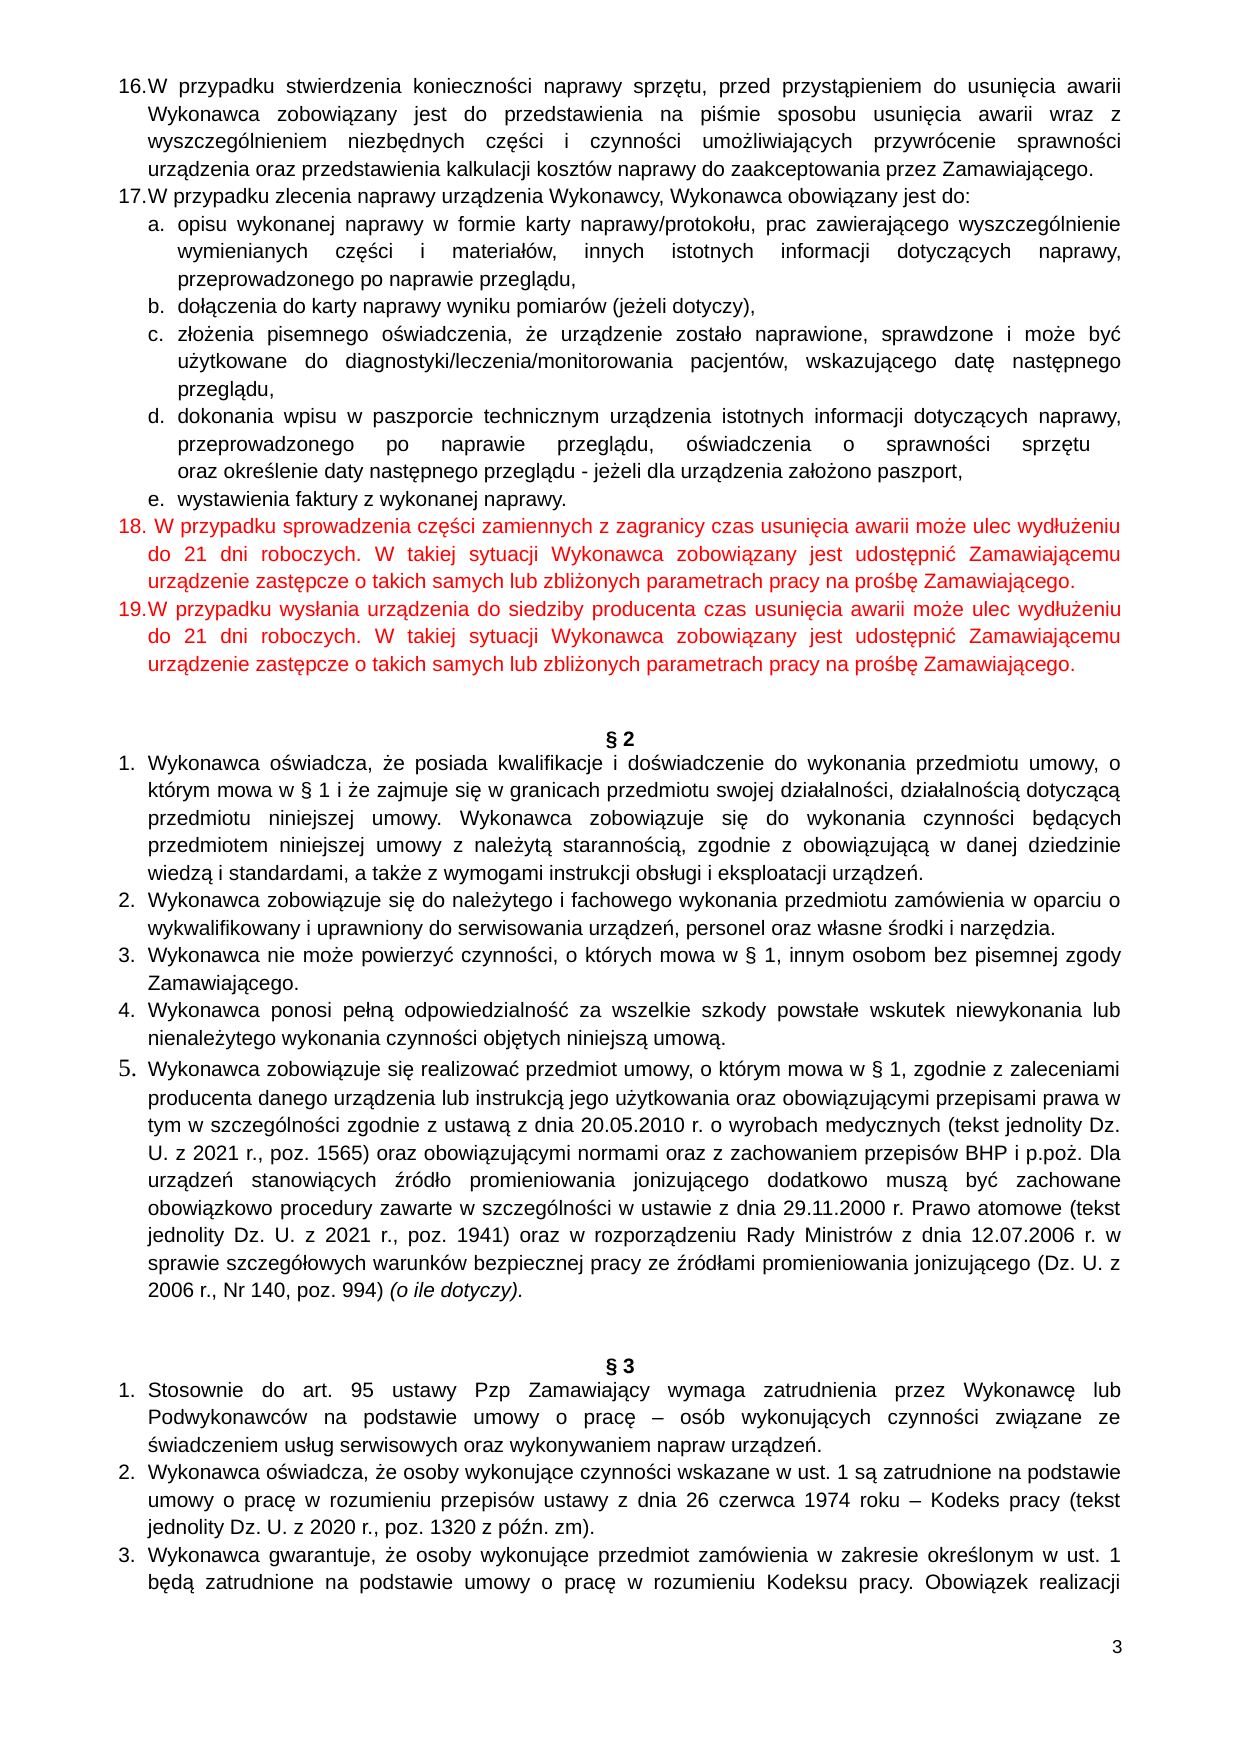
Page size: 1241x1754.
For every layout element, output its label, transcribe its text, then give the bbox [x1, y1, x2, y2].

list złożenia pisemnego oświadczenia, że urządzenie zostało naprawione, sprawdzone i może być użytkowane do diagnostyki/leczenia/monitorowania pacjentów, wskazującego datę następnego przeglądu, [148, 321, 1122, 400]
list Wykonawca zobowiązuje się do należytego i fachowego wykonania przedmiotu zamówienia w oparciu o wykwalifikowany i uprawniony do serwisowania urządzeń, personel oraz własne środki i narzędzia. [118, 888, 1122, 940]
list W przypadku stwierdzenia konieczności naprawy sprzętu, przed przystąpieniem do usunięcia awarii Wykonawca zobowiązany jest do przedstawienia na piśmie sposobu usunięcia awarii wraz z wyszczególnieniem niezbędnych części i czynności umożliwiających przywrócenie sprawności urządzenia oraz przedstawienia kalkulacji kosztów naprawy do zaakceptowania przez Zamawiającego. [118, 74, 1122, 180]
list Wykonawca zobowiązuje się realizować przedmiot umowy, o którym mowa w § 1, zgodnie z zaleceniami producenta danego urządzenia lub instrukcją jego użytkowania oraz obowiązującymi przepisami prawa w tym w szczególności zgodnie z ustawą z dnia 20.05.2010 r. o wyrobach medycznych (tekst jednolity Dz. U. z 2021 r., poz. 1565) oraz obowiązującymi normami oraz z zachowaniem przepisów BHP i p.poż. Dla urządzeń stanowiących źródło promieniowania jonizującego dodatkowo muszą być zachowane obowiązkowo procedury zawarte w szczególności w ustawie z dnia 29.11.2000 r. Prawo atomowe (tekst jednolity Dz. U. z 2021 r., poz. 1941) oraz w rozporządzeniu Rady Ministrów z dnia 12.07.2006 r. w sprawie szczegółowych warunków bezpiecznej pracy ze źródłami promieniowania jonizującego (Dz. U. z 2006 r., Nr 140, poz. 994) (o ile dotyczy). [118, 1053, 1122, 1302]
list W przypadku wysłania urządzenia do siedziby producenta czas usunięcia awarii może ulec wydłużeniu do 21 dni roboczych. W takiej sytuacji Wykonawca zobowiązany jest udostępnić Zamawiającemu urządzenie zastępcze o takich samych lub zbliżonych parametrach pracy na prośbę Zamawiającego. [118, 596, 1122, 675]
list dokonania wpisu w paszporcie technicznym urządzenia istotnych informacji dotyczących naprawy, przeprowadzonego po naprawie przeglądu, oświadczenia o sprawności sprzętu oraz określenie daty następnego przeglądu - jeżeli dla urządzenia założono paszport, [148, 404, 1122, 483]
list W przypadku sprowadzenia części zamiennych z zagranicy czas usunięcia awarii może ulec wydłużeniu do 21 dni roboczych. W takiej sytuacji Wykonawca zobowiązany jest udostępnić Zamawiającemu urządzenie zastępcze o takich samych lub zbliżonych parametrach pracy na prośbę Zamawiającego. [118, 514, 1122, 593]
list opisu wykonanej naprawy w formie karty naprawy/protokołu, prac zawierającego wyszczególnienie wymienianych części i materiałów, innych istotnych informacji dotyczących naprawy, przeprowadzonego po naprawie przeglądu, [148, 211, 1122, 290]
list Wykonawca nie może powierzyć czynności, o których mowa w § 1, innym osobom bez pisemnej zgody Zamawiającego. [118, 943, 1122, 995]
list Wykonawca gwarantuje, że osoby wykonujące przedmiot zamówienia w zakresie określonym w ust. 1 będą zatrudnione na podstawie umowy o pracę w rozumieniu Kodeksu pracy. Obowiązek realizacji [118, 1542, 1122, 1594]
list W przypadku zlecenia naprawy urządzenia Wykonawcy, Wykonawca obowiązany jest do: [118, 184, 1122, 208]
list Stosownie do art. 95 ustawy Pzp Zamawiający wymaga zatrudnienia przez Wykonawcę lub Podwykonawców na podstawie umowy o pracę – osób wykonujących czynności związane ze świadczeniem usług serwisowych oraz wykonywaniem napraw urządzeń. [118, 1377, 1122, 1456]
text § 3 [118, 1353, 1122, 1377]
list Wykonawca oświadcza, że posiada kwalifikacje i doświadczenie do wykonania przedmiotu umowy, o którym mowa w § 1 i że zajmuje się w granicach przedmiotu swojej działalności, działalnością dotyczącą przedmiotu niniejszej umowy. Wykonawca zobowiązuje się do wykonania czynności będących przedmiotem niniejszej umowy z należytą starannością, zgodnie z obowiązującą w danej dziedzinie wiedzą i standardami, a także z wymogami instrukcji obsługi i eksploatacji urządzeń. [118, 751, 1122, 885]
list dołączenia do karty naprawy wyniku pomiarów (jeżeli dotyczy), [148, 294, 1122, 318]
text § 2 [118, 727, 1122, 751]
list Wykonawca ponosi pełną odpowiedzialność za wszelkie szkody powstałe wskutek niewykonania lub nienależytego wykonania czynności objętych niniejszą umową. [118, 998, 1122, 1050]
list wystawienia faktury z wykonanej naprawy. [148, 486, 1122, 510]
list Wykonawca oświadcza, że osoby wykonujące czynności wskazane w ust. 1 są zatrudnione na podstawie umowy o pracę w rozumieniu przepisów ustawy z dnia 26 czerwca 1974 roku – Kodeks pracy (tekst jednolity Dz. U. z 2020 r., poz. 1320 z późn. zm). [118, 1460, 1122, 1539]
